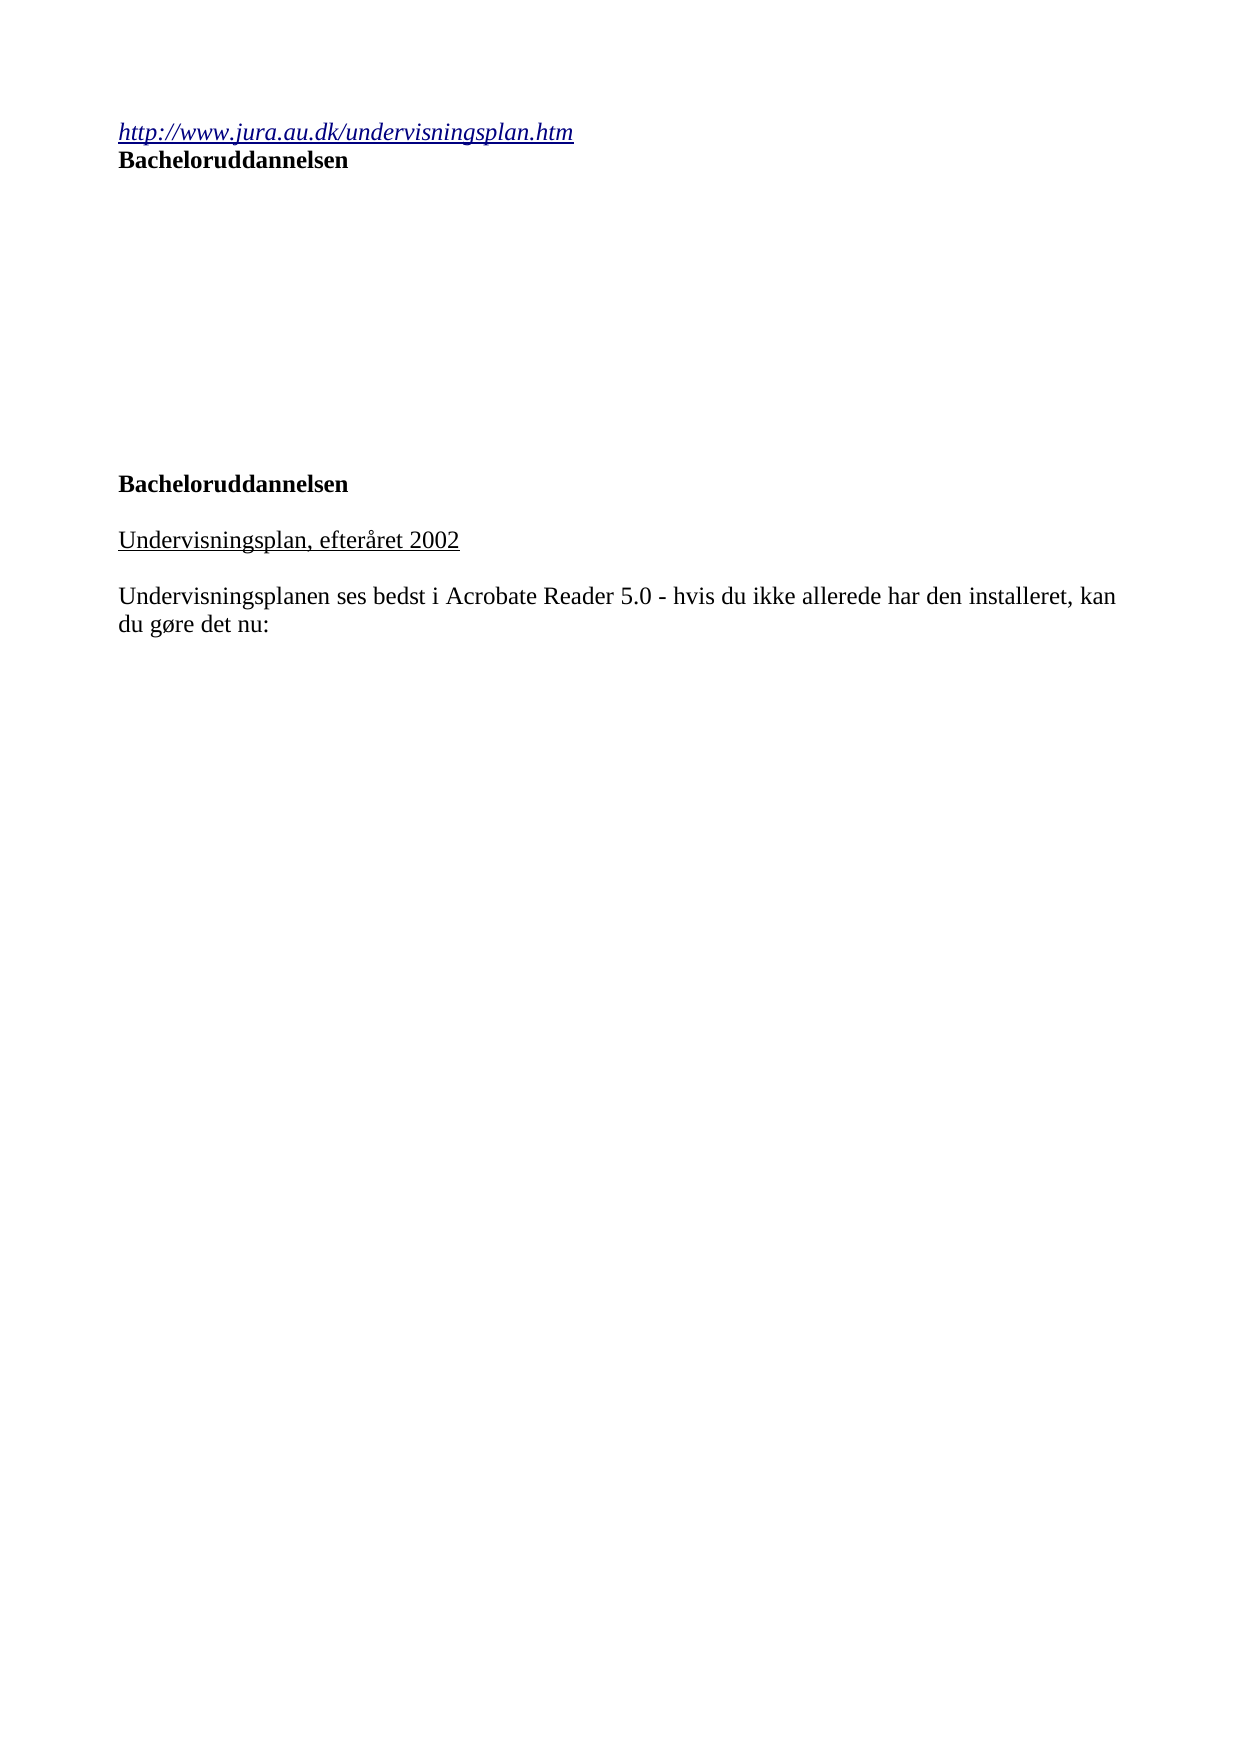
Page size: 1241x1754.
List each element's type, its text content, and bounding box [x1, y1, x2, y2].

text Bacheloruddannelsen [118, 469, 1122, 497]
text Undervisningsplan, efteråret 2002 [118, 526, 1122, 553]
text Undervisningsplanen ses bedst i Acrobate Reader 5.0 - hvis du ikke allerede har den installeret, kan du gøre det nu: [118, 582, 1122, 638]
title Bacheloruddannelsen [118, 146, 1122, 174]
text http://www.jura.au.dk/undervisningsplan.htm [118, 118, 1122, 146]
